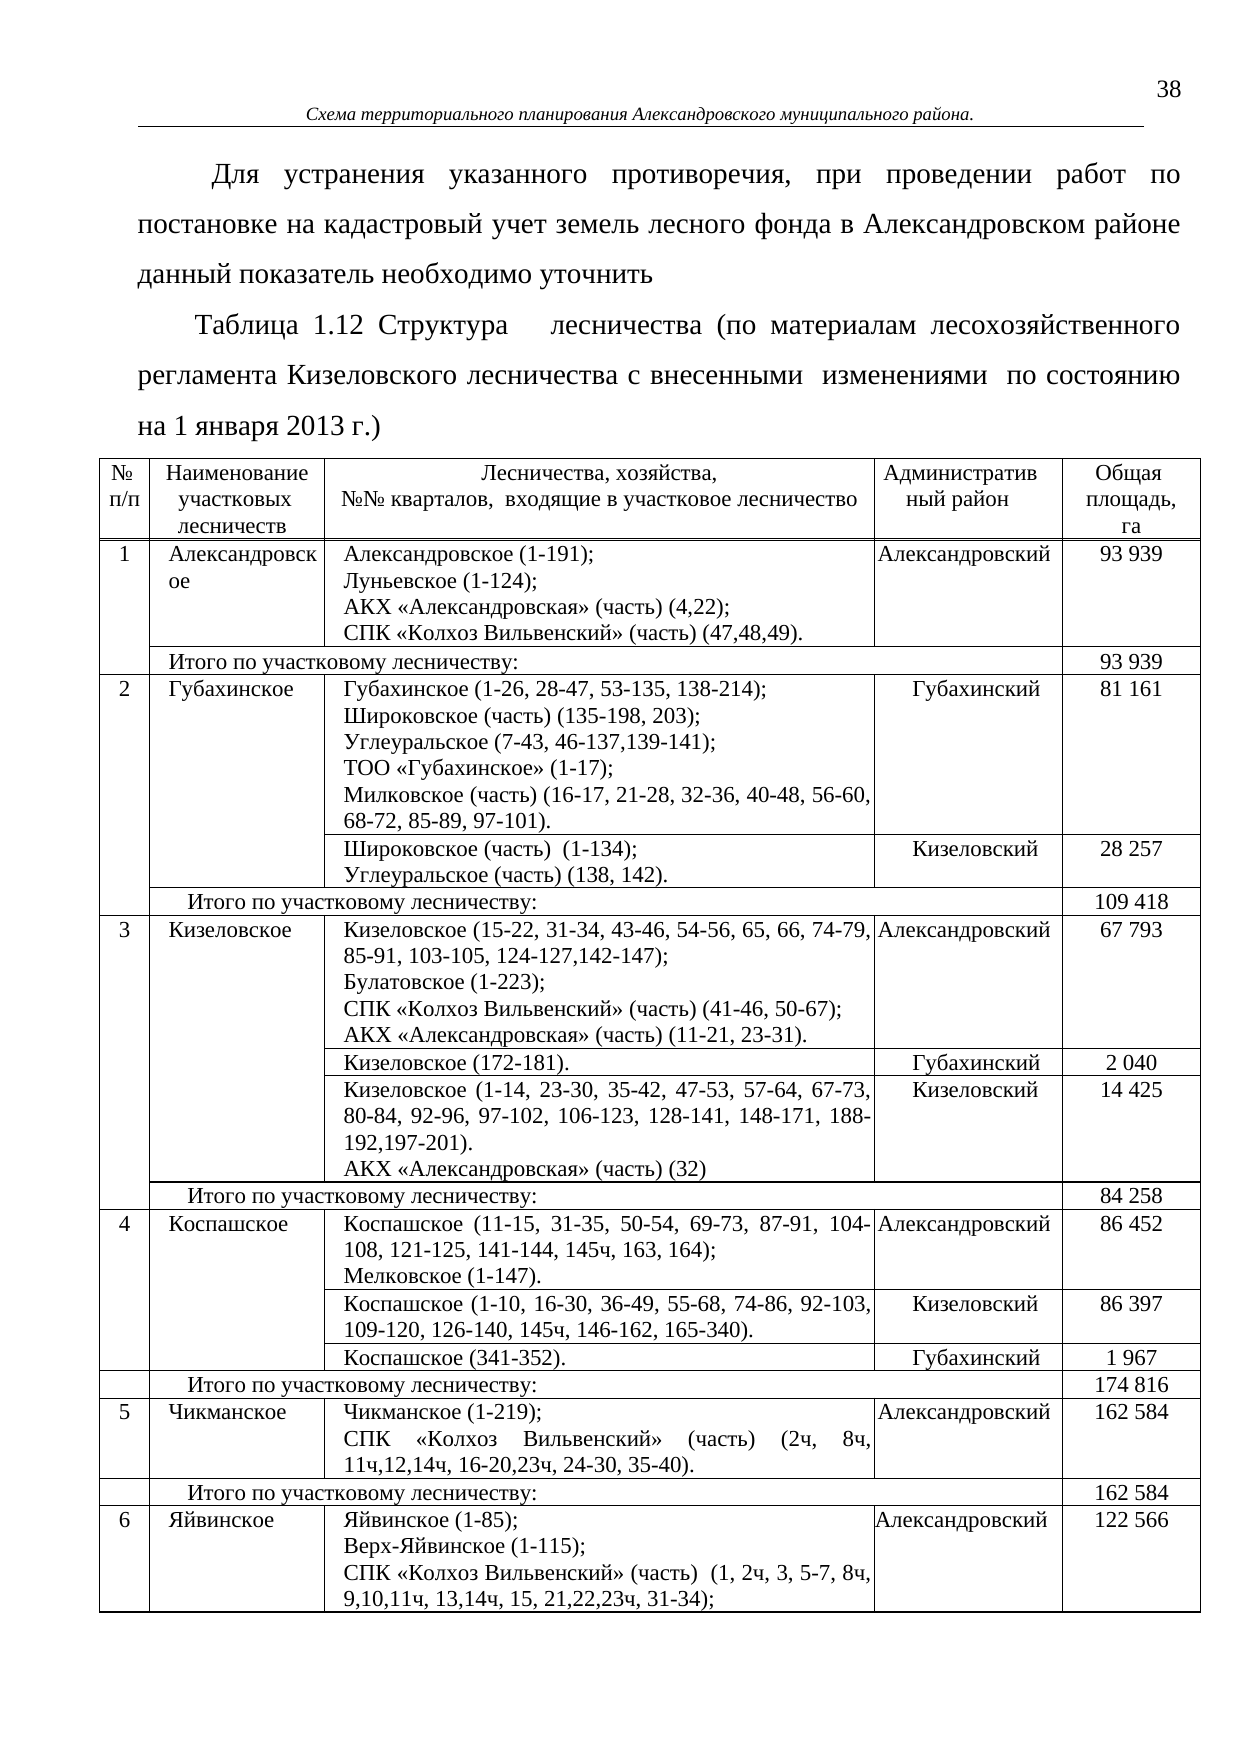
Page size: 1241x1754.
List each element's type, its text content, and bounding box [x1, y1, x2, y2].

table_cell Широковское (часть) (1-134); Углеуральское (часть) (138, 142). [325, 835, 874, 887]
table_cell 4 [100, 1210, 149, 1370]
table_cell 1 [100, 541, 149, 674]
table_cell [100, 1371, 149, 1397]
table_cell 162 584 [1063, 1399, 1200, 1477]
table_cell 93 939 [1063, 647, 1200, 674]
table_cell 122 566 [1063, 1506, 1200, 1611]
table_header Наименование участковых лесничеств [150, 459, 324, 538]
text Таблица 1.12 Структура лесничества (по материалам лесохозяйственного регламента Кизеловского лесничества с внесенными изменениями по состоянию на 1 января 2013 г.) [137, 307, 1181, 441]
table_cell 2 [100, 675, 149, 915]
table_header Общая площадь, га [1063, 459, 1200, 538]
table_cell 3 [100, 916, 149, 1209]
table_cell Губахинский [875, 675, 1062, 833]
table_cell Кизеловское (1-14, 23-30, 35-42, 47-53, 57-64, 67-73, 80-84, 92-96, 97-102, 106-123, 128-141, 148-171, 188-192,197-201). АКХ «Александровская» (часть) (32) [325, 1076, 874, 1181]
table_cell Кизеловский [875, 835, 1062, 887]
table_cell 86 397 [1063, 1290, 1200, 1343]
table_cell Яйвинское [150, 1506, 324, 1611]
table_header № п/п [100, 459, 149, 538]
table_header Лесничества, хозяйства, №№ кварталов, входящие в участковое лесничество [325, 459, 874, 538]
table_cell Коспашское (11-15, 31-35, 50-54, 69-73, 87-91, 104-108, 121-125, 141-144, 145ч, 163, 164); Мелковское (1-147). [325, 1210, 874, 1289]
table_cell Итого по участковому лесничеству: [150, 647, 1062, 674]
table_cell Итого по участковому лесничеству: [150, 1183, 1062, 1209]
table_cell Губахинское (1-26, 28-47, 53-135, 138-214); Широковское (часть) (135-198, 203); Углеуральское (7-43, 46-137,139-141); ТОО «Губахинское» (1-17); Милковское (часть) (16-17, 21-28, 32-36, 40-48, 56-60, 68-72, 85-89, 97-101). [325, 675, 874, 833]
table_cell 14 425 [1063, 1076, 1200, 1181]
table_cell 2 040 [1063, 1049, 1200, 1075]
table_cell 28 257 [1063, 835, 1200, 887]
table_cell Александровское (1-191); Луньевское (1-124); АКХ «Александровская» (часть) (4,22); СПК «Колхоз Вильвенский» (часть) (47,48,49). [325, 541, 874, 646]
table_cell Александровский [875, 916, 1062, 1047]
table_cell Губахинский [875, 1344, 1062, 1370]
table_cell 5 [100, 1399, 149, 1477]
table_cell Яйвинское (1-85); Верх-Яйвинское (1-115); СПК «Колхоз Вильвенский» (часть) (1, 2ч, 3, 5-7, 8ч, 9,10,11ч, 13,14ч, 15, 21,22,23ч, 31-34); [325, 1506, 874, 1611]
table_cell Александровское [150, 541, 324, 646]
table_cell Итого по участковому лесничеству: [150, 1479, 1062, 1505]
table_cell Александровский [875, 1399, 1062, 1477]
table_cell 6 [100, 1506, 149, 1611]
table_cell Чикманское (1-219); СПК «Колхоз Вильвенский» (часть) (2ч, 8ч, 11ч,12,14ч, 16-20,23ч, 24-30, 35-40). [325, 1399, 874, 1477]
table_cell 109 418 [1063, 888, 1200, 915]
table_cell Кизеловское [150, 916, 324, 1181]
table_cell 162 584 [1063, 1479, 1200, 1505]
table_cell [100, 1479, 149, 1505]
text Для устранения указанного противоречия, при проведении работ по постановке на кадастровый учет земель лесного фонда в Александровском районе данный показатель необходимо уточнить [137, 156, 1181, 290]
table_cell Кизеловское (172-181). [325, 1049, 874, 1075]
table_cell 81 161 [1063, 675, 1200, 833]
table_cell Итого по участковому лесничеству: [150, 1371, 1062, 1397]
table_cell Чикманское [150, 1399, 324, 1477]
table_cell 1 967 [1063, 1344, 1200, 1370]
table_cell Губахинский [875, 1049, 1062, 1075]
table_header Административный район [875, 459, 1062, 538]
table_cell Губахинское [150, 675, 324, 887]
table_cell Коспашское (1-10, 16-30, 36-49, 55-68, 74-86, 92-103, 109-120, 126-140, 145ч, 146-162, 165-340). [325, 1290, 874, 1343]
table_cell 86 452 [1063, 1210, 1200, 1289]
table_cell Кизеловский [875, 1076, 1062, 1181]
table_cell 67 793 [1063, 916, 1200, 1047]
table_cell Итого по участковому лесничеству: [150, 888, 1062, 915]
table_cell Кизеловское (15-22, 31-34, 43-46, 54-56, 65, 66, 74-79, 85-91, 103-105, 124-127,142-147); Булатовское (1-223); СПК «Колхоз Вильвенский» (часть) (41-46, 50-67); АКХ «Александровская» (часть) (11-21, 23-31). [325, 916, 874, 1047]
table_cell 174 816 [1063, 1371, 1200, 1397]
table_cell 93 939 [1063, 541, 1200, 646]
table_cell Александровский [875, 1210, 1062, 1289]
table_cell 84 258 [1063, 1183, 1200, 1209]
table_cell Кизеловский [875, 1290, 1062, 1343]
table_cell Александровский [875, 541, 1062, 646]
table_cell Коспашское [150, 1210, 324, 1370]
table_cell Коспашское (341-352). [325, 1344, 874, 1370]
table_cell Александровский [875, 1506, 1062, 1611]
